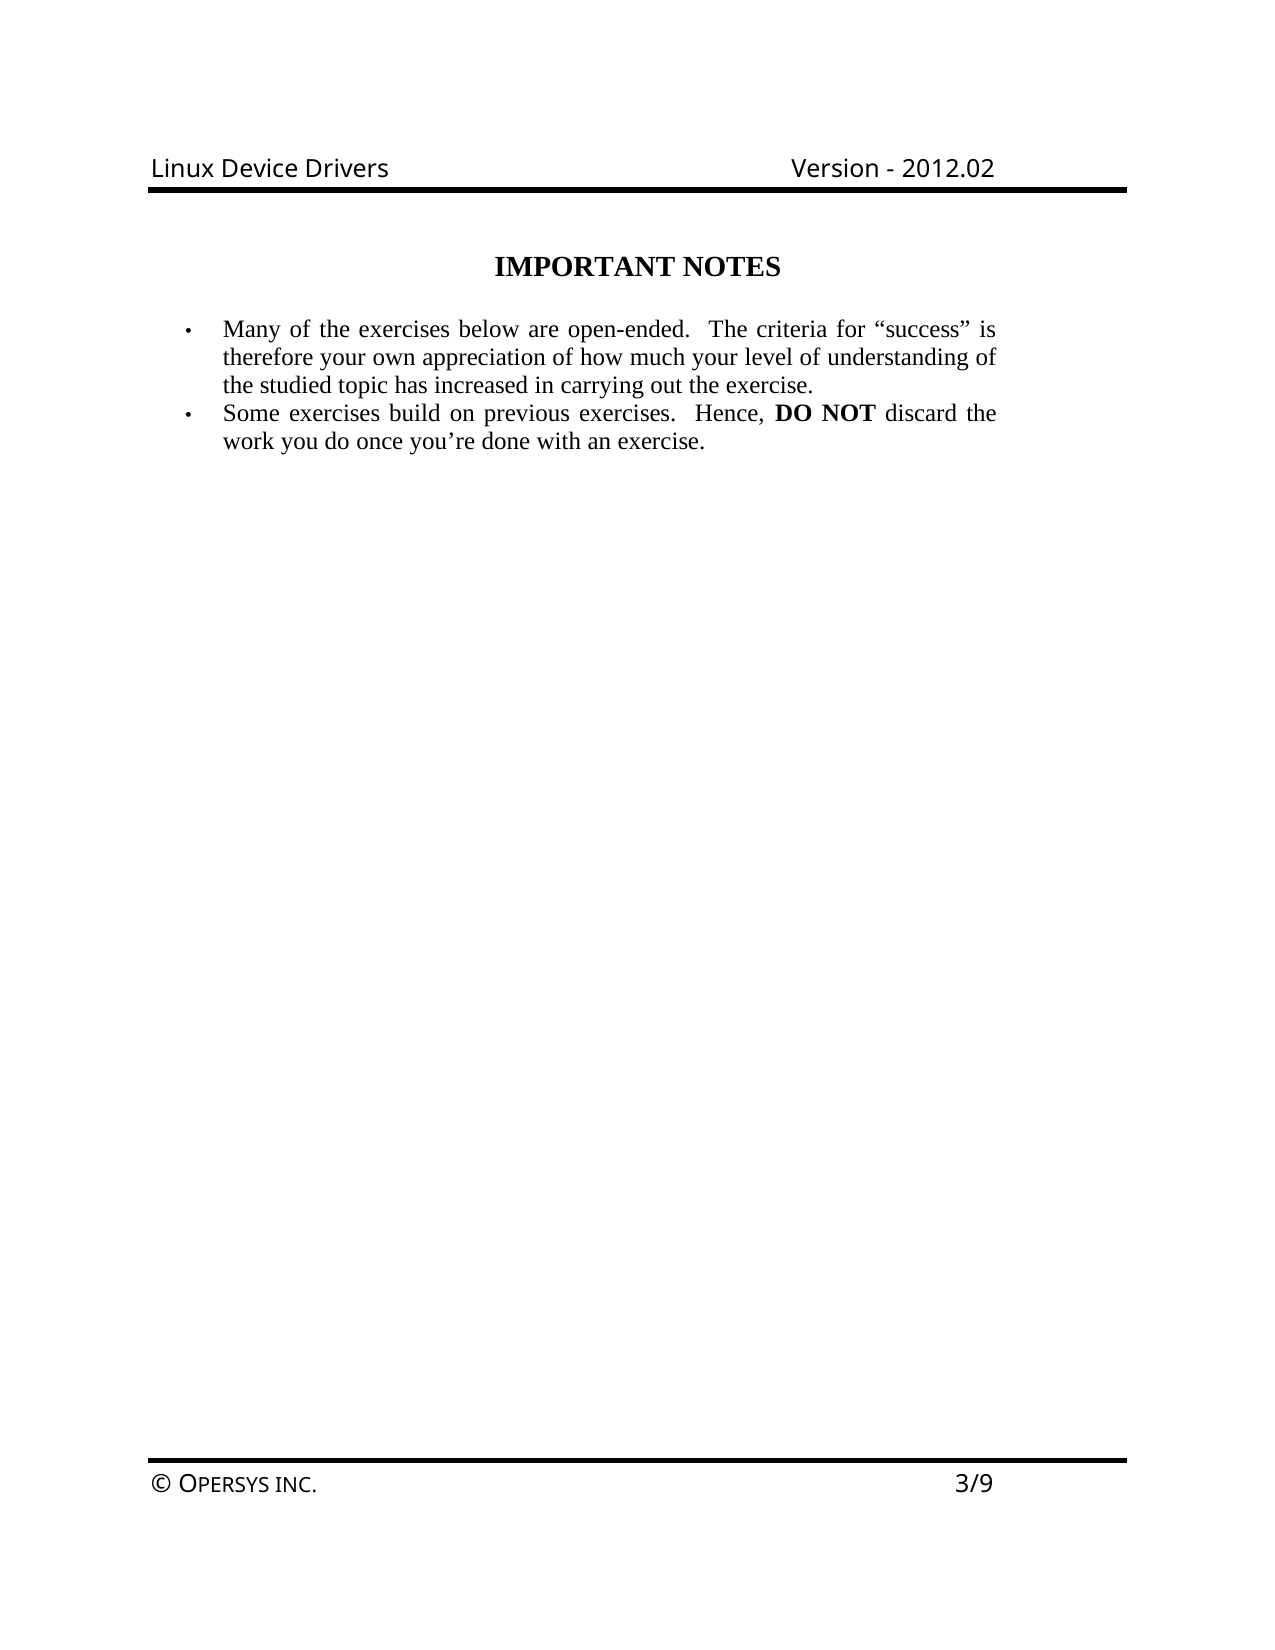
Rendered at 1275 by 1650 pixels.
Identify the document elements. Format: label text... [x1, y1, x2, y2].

list Many of the exercises below are open-ended. The criteria for “success” is therefore your own appreciation of how much your level of understanding of the studied topic has increased in carrying out the exercise. [185, 315, 997, 399]
text IMPORTANT NOTES [148, 250, 1127, 283]
list Some exercises build on previous exercises. Hence, DO NOT discard the work you do once you’re done with an exercise. [185, 399, 997, 455]
